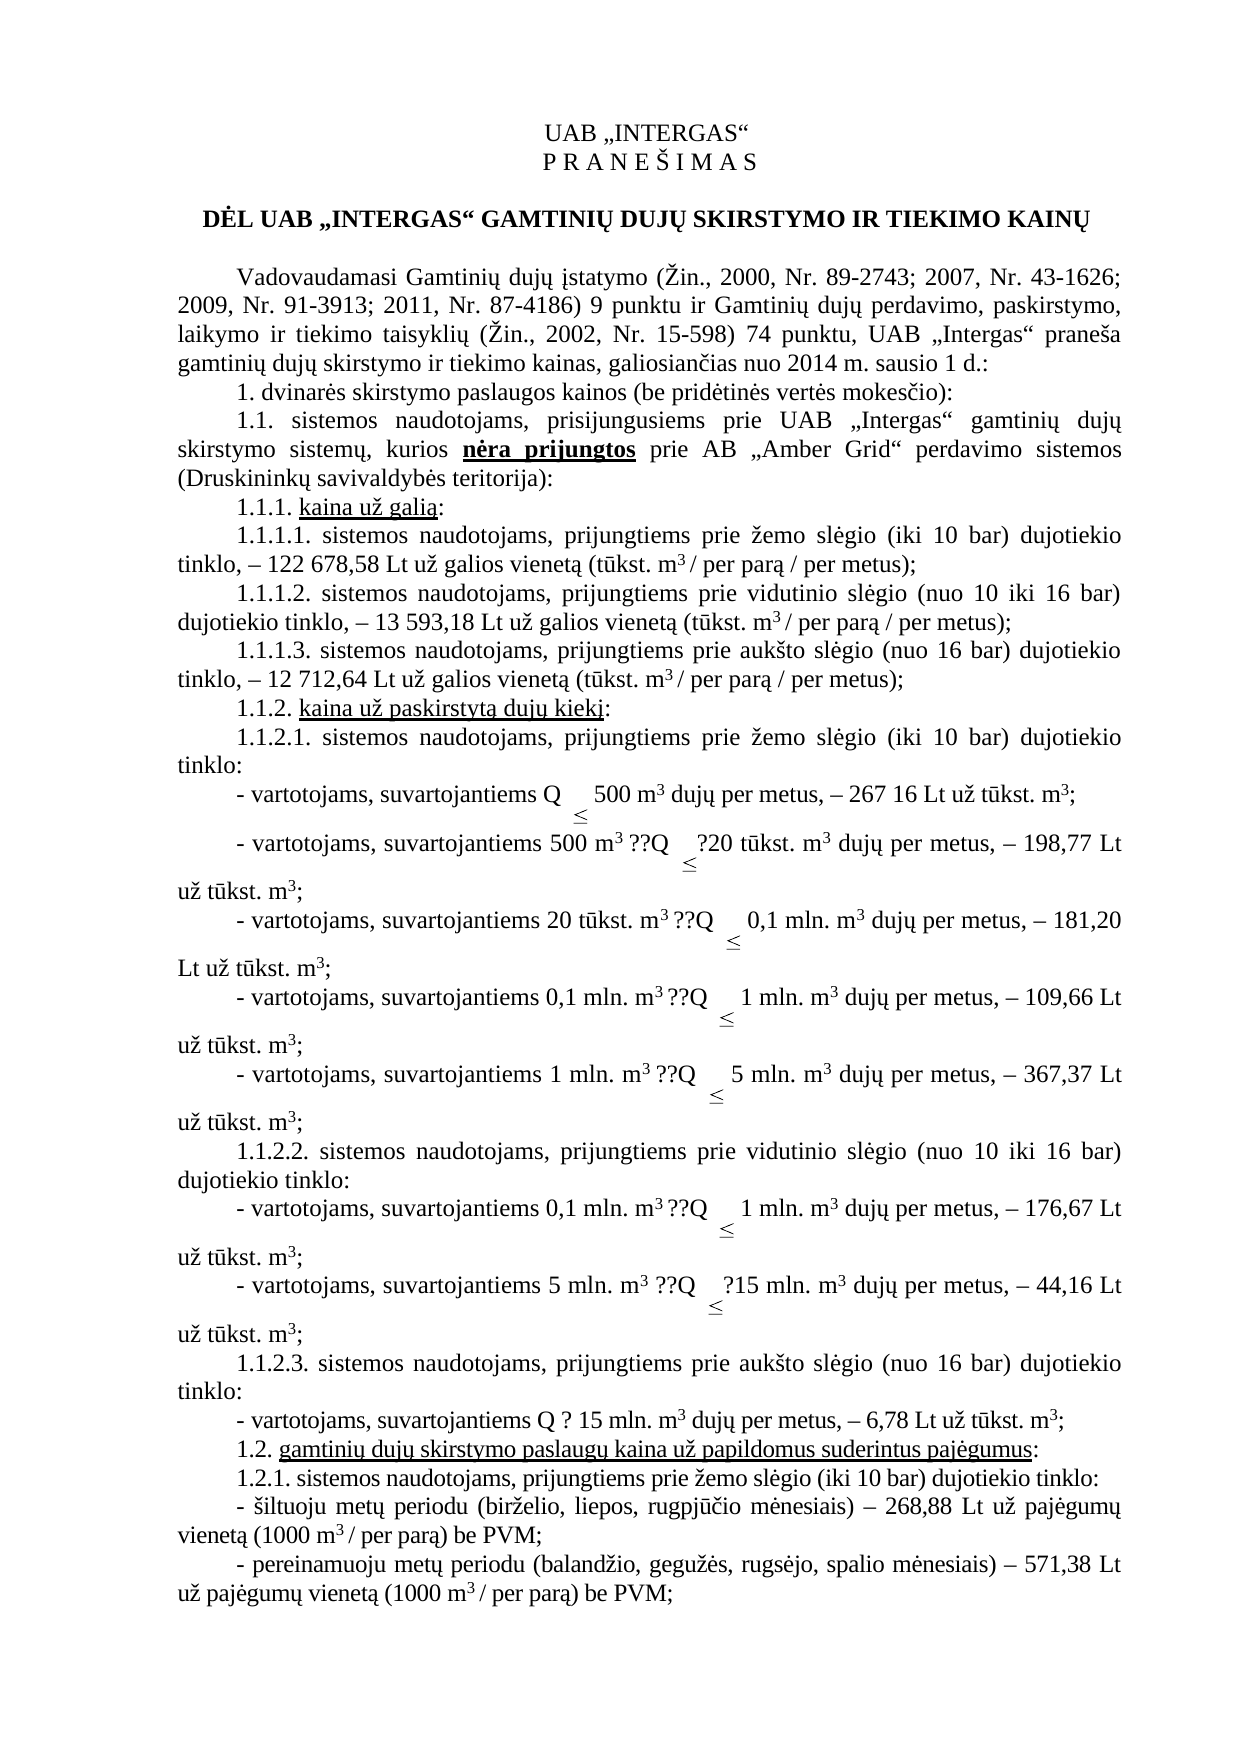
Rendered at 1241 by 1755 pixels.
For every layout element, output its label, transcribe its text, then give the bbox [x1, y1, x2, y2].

text - vartotojams, suvartojantiems 0,1 mln. m3 Q <= 1 mln. m3 dujų per metus, – 109,66 Lt už tūkst. m3; [177, 982, 1122, 1059]
text 1.2.1. sistemos naudotojams, prijungtiems prie žemo slėgio (iki 10 bar) dujotiekio tinklo: [177, 1463, 1122, 1491]
text 1.1.1. kaina už galią: [177, 492, 1122, 521]
text - vartotojams, suvartojantiems 20 tūkst. m3 Q <= 0,1 mln. m3 dujų per metus, – 181,20 Lt už tūkst. m3; [177, 905, 1122, 982]
text - vartotojams, suvartojantiems 1 mln. m3 Q <= 5 mln. m3 dujų per metus, – 367,37 Lt už tūkst. m3; [177, 1059, 1122, 1136]
text P R A N E Š I M A S [177, 147, 1122, 176]
text 1.1.2.3. sistemos naudotojams, prijungtiems prie aukšto slėgio (nuo 16 bar) dujotiekio tinklo: [177, 1348, 1122, 1405]
text - vartotojams, suvartojantiems 5 mln. m3 Q <=15 mln. m3 dujų per metus, – 44,16 Lt už tūkst. m3; [177, 1271, 1122, 1348]
text UAB „INTERGAS“ [177, 118, 1122, 147]
text 1.1.1.3. sistemos naudotojams, prijungtiems prie aukšto slėgio (nuo 16 bar) dujotiekio tinklo, – 12 712,64 Lt už galios vienetą (tūkst. m3 / per parą / per metus); [177, 636, 1122, 693]
text 1.1.2.1. sistemos naudotojams, prijungtiems prie žemo slėgio (iki 10 bar) dujotiekio tinklo: [177, 722, 1122, 779]
text - vartotojams, suvartojantiems Q  15 mln. m3 dujų per metus, – 6,78 Lt už tūkst. m3; [177, 1405, 1122, 1434]
text 1.1.1.1. sistemos naudotojams, prijungtiems prie žemo slėgio (iki 10 bar) dujotiekio tinklo, – 122 678,58 Lt už galios vienetą (tūkst. m3 / per parą / per metus); [177, 521, 1122, 578]
text - pereinamuoju metų periodu (balandžio, gegužės, rugsėjo, spalio mėnesiais) – 571,38 Lt už pajėgumų vienetą (1000 m3 / per parą) be PVM; [177, 1549, 1122, 1606]
text - vartotojams, suvartojantiems 500 m3 Q <=20 tūkst. m3 dujų per metus, – 198,77 Lt už tūkst. m3; [177, 828, 1122, 905]
text 1.1. sistemos naudotojams, prisijungusiems prie UAB „Intergas“ gamtinių dujų skirstymo sistemų, kurios nėra prijungtos prie AB „Amber Grid“ perdavimo sistemos (Druskininkų savivaldybės teritorija): [177, 406, 1122, 492]
text DĖL UAB „INTERGAS“ GAMTINIŲ DUJŲ SKIRSTYMO IR TIEKIMO KAINŲ [177, 204, 1122, 233]
text - vartotojams, suvartojantiems 0,1 mln. m3 Q <= 1 mln. m3 dujų per metus, – 176,67 Lt už tūkst. m3; [177, 1193, 1122, 1271]
text 1.1.2.2. sistemos naudotojams, prijungtiems prie vidutinio slėgio (nuo 10 iki 16 bar) dujotiekio tinklo: [177, 1136, 1122, 1193]
text 1.1.1.2. sistemos naudotojams, prijungtiems prie vidutinio slėgio (nuo 10 iki 16 bar) dujotiekio tinklo, – 13 593,18 Lt už galios vienetą (tūkst. m3 / per parą / per metus); [177, 578, 1122, 636]
text Vadovaudamasi Gamtinių dujų įstatymo (Žin., 2000, Nr. 89-2743; 2007, Nr. 43-1626; 2009, Nr. 91-3913; 2011, Nr. 87-4186) 9 punktu ir Gamtinių dujų perdavimo, paskirstymo, laikymo ir tiekimo taisyklių (Žin., 2002, Nr. 15-598) 74 punktu, UAB „Intergas“ praneša gamtinių dujų skirstymo ir tiekimo kainas, galiosiančias nuo 2014 m. sausio 1 d.: [177, 262, 1122, 377]
text 1.2. gamtinių dujų skirstymo paslaugų kaina už papildomus suderintus pajėgumus: [177, 1434, 1122, 1463]
text 1. dvinarės skirstymo paslaugos kainos (be pridėtinės vertės mokesčio): [177, 377, 1122, 406]
text - vartotojams, suvartojantiems Q <= 500 m3 dujų per metus, – 267 16 Lt už tūkst. m3; [177, 779, 1122, 828]
text - šiltuoju metų periodu (birželio, liepos, rugpjūčio mėnesiais) – 268,88 Lt už pajėgumų vienetą (1000 m3 / per parą) be PVM; [177, 1491, 1122, 1549]
text 1.1.2. kaina už paskirstytą dujų kiekį: [177, 693, 1122, 722]
